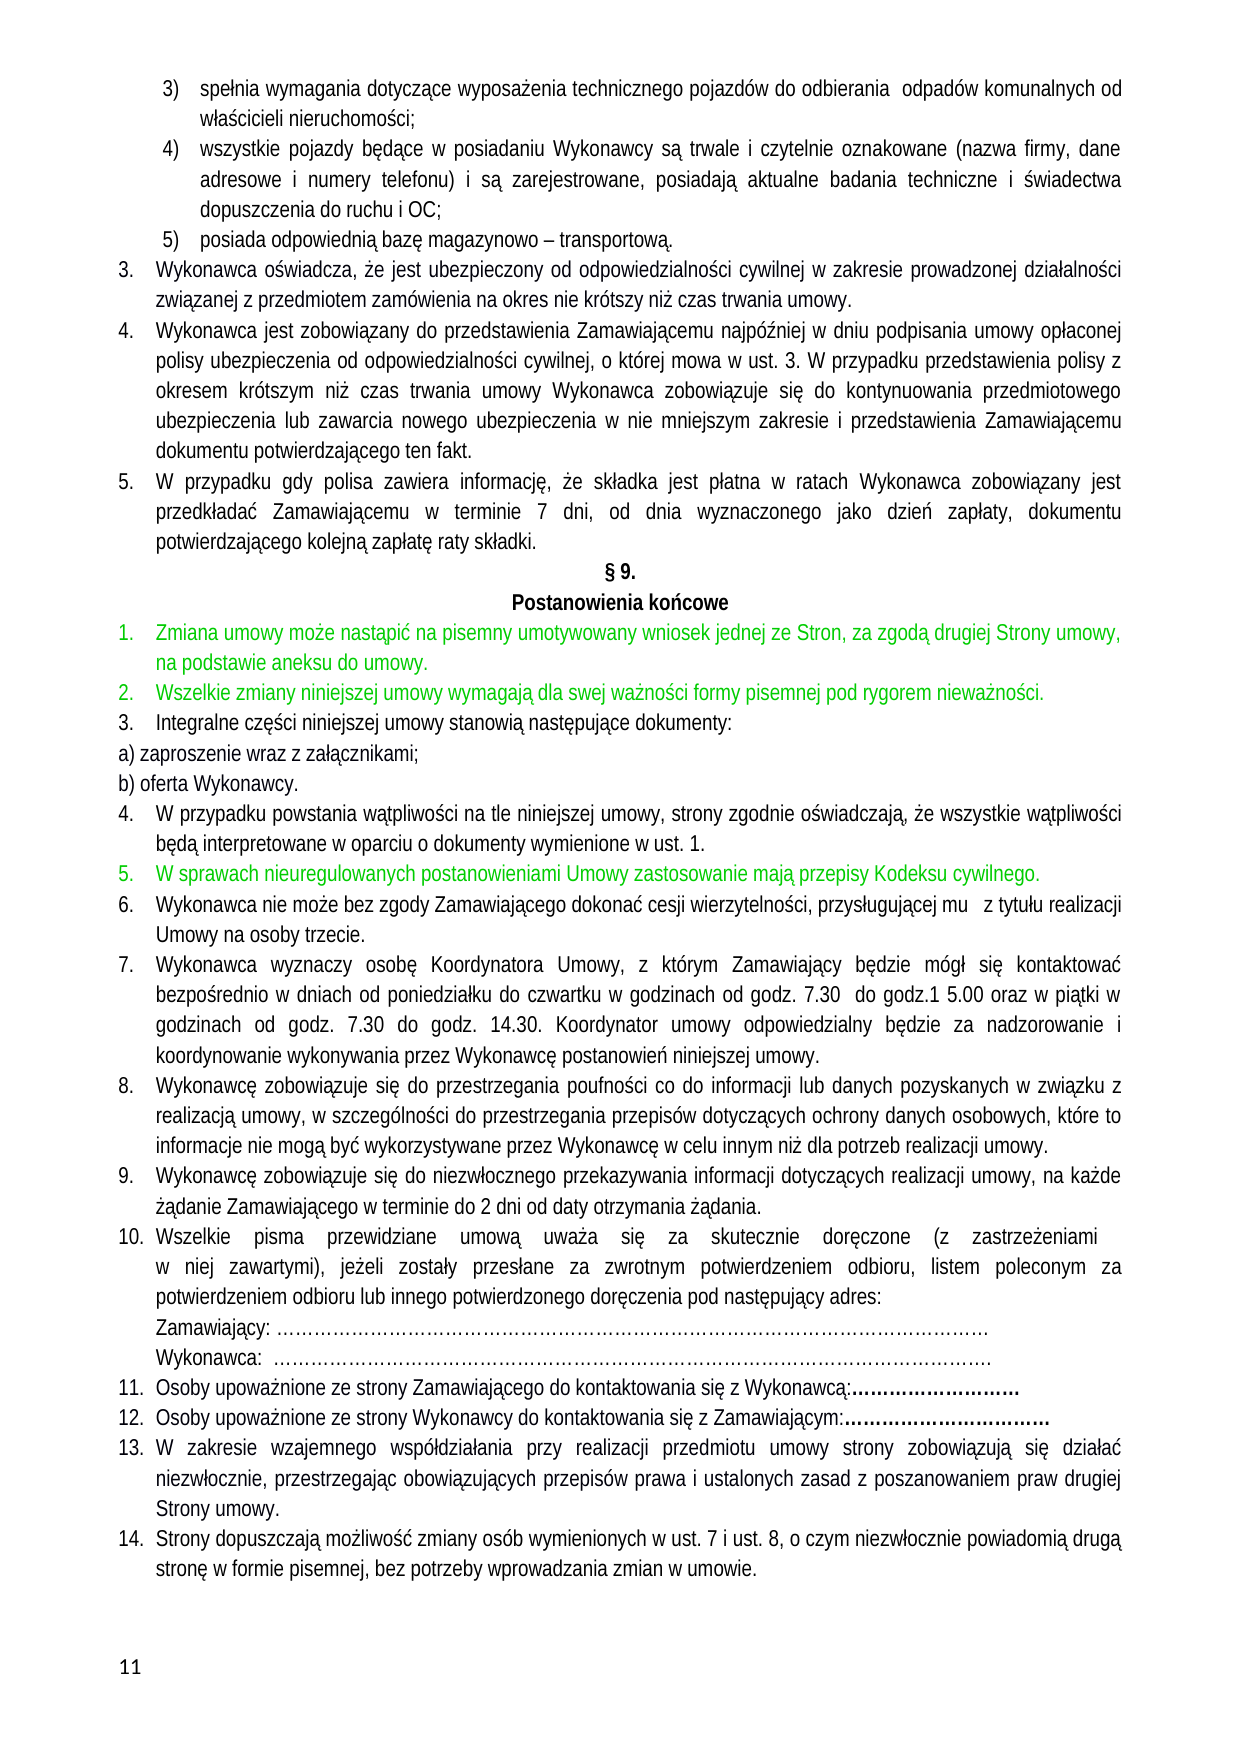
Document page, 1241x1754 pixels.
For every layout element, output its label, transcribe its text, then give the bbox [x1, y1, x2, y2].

text Postanowienia końcowe [118, 588, 1122, 615]
list posiada odpowiednią bazę magazynowo – transportową. [162, 226, 1122, 252]
list Wykonawcę zobowiązuje się do przestrzegania poufności co do informacji lub danych pozyskanych w związku z realizacją umowy, w szczególności do przestrzegania przepisów dotyczących ochrony danych osobowych, które to informacje nie mogą być wykorzystywane przez Wykonawcę w celu innym niż dla potrzeb realizacji umowy. [118, 1072, 1122, 1159]
list W zakresie wzajemnego współdziałania przy realizacji przedmiotu umowy strony zobowiązują się działać niezwłocznie, przestrzegając obowiązujących przepisów prawa i ustalonych zasad z poszanowaniem praw drugiej Strony umowy. [118, 1434, 1122, 1521]
list Wykonawcę zobowiązuje się do niezwłocznego przekazywania informacji dotyczących realizacji umowy, na każde żądanie Zamawiającego w terminie do 2 dni od daty otrzymania żądania. [118, 1162, 1122, 1219]
list Wykonawca oświadcza, że jest ubezpieczony od odpowiedzialności cywilnej w zakresie prowadzonej działalności związanej z przedmiotem zamówienia na okres nie krótszy niż czas trwania umowy. [118, 256, 1122, 313]
list wszystkie pojazdy będące w posiadaniu Wykonawcy są trwale i czytelnie oznakowane (nazwa firmy, dane adresowe i numery telefonu) i są zarejestrowane, posiadają aktualne badania techniczne i świadectwa dopuszczenia do ruchu i OC; [162, 135, 1122, 222]
list a) zaproszenie wraz z załącznikami; [118, 739, 1122, 766]
list Wykonawca nie może bez zgody Zamawiającego dokonać cesji wierzytelności, przysługującej mu z tytułu realizacji Umowy na osoby trzecie. [118, 891, 1122, 947]
list Wykonawca jest zobowiązany do przedstawienia Zamawiającemu najpóźniej w dniu podpisania umowy opłaconej polisy ubezpieczenia od odpowiedzialności cywilnej, o której mowa w ust. 3. W przypadku przedstawienia polisy z okresem krótszym niż czas trwania umowy Wykonawca zobowiązuje się do kontynuowania przedmiotowego ubezpieczenia lub zawarcia nowego ubezpieczenia w nie mniejszym zakresie i przedstawienia Zamawiającemu dokumentu potwierdzającego ten fakt. [118, 317, 1122, 464]
list Wykonawca wyznaczy osobę Koordynatora Umowy, z którym Zamawiający będzie mógł się kontaktować bezpośrednio w dniach od poniedziałku do czwartku w godzinach od godz. 7.30 do godz.1 5.00 oraz w piątki w godzinach od godz. 7.30 do godz. 14.30. Koordynator umowy odpowiedzialny będzie za nadzorowanie i koordynowanie wykonywania przez Wykonawcę postanowień niniejszej umowy. [118, 951, 1122, 1068]
text § 9. [118, 558, 1122, 585]
text Zamawiający: …………………………………………………………………………………………………… [156, 1313, 1122, 1340]
list Osoby upoważnione ze strony Zamawiającego do kontaktowania się z Wykonawcą:……………………… [118, 1374, 1122, 1400]
list Wszelkie pisma przewidziane umową uważa się za skutecznie doręczone (z zastrzeżeniami w niej zawartymi), jeżeli zostały przesłane za zwrotnym potwierdzeniem odbioru, listem poleconym za potwierdzeniem odbioru lub innego potwierdzonego doręczenia pod następujący adres: [118, 1223, 1122, 1310]
list Strony dopuszczają możliwość zmiany osób wymienionych w ust. 7 i ust. 8, o czym niezwłocznie powiadomią drugą stronę w formie pisemnej, bez potrzeby wprowadzania zmian w umowie. [118, 1525, 1122, 1582]
list W sprawach nieuregulowanych postanowieniami Umowy zastosowanie mają przepisy Kodeksu cywilnego. [118, 860, 1122, 887]
list Osoby upoważnione ze strony Wykonawcy do kontaktowania się z Zamawiającym:…………………………… [118, 1404, 1122, 1431]
list W przypadku powstania wątpliwości na tle niniejszej umowy, strony zgodnie oświadczają, że wszystkie wątpliwości będą interpretowane w oparciu o dokumenty wymienione w ust. 1. [118, 800, 1122, 857]
list Zmiana umowy może nastąpić na pisemny umotywowany wniosek jednej ze Stron, za zgodą drugiej Strony umowy, na podstawie aneksu do umowy. [118, 619, 1122, 675]
list spełnia wymagania dotyczące wyposażenia technicznego pojazdów do odbierania odpadów komunalnych od właścicieli nieruchomości; [162, 75, 1122, 132]
text Wykonawca: ……………………………………………………………………………………………………. [156, 1344, 1122, 1370]
list b) oferta Wykonawcy. [118, 770, 1122, 796]
list Integralne części niniejszej umowy stanowią następujące dokumenty: [118, 709, 1122, 736]
list W przypadku gdy polisa zawiera informację, że składka jest płatna w ratach Wykonawca zobowiązany jest przedkładać Zamawiającemu w terminie 7 dni, od dnia wyznaczonego jako dzień zapłaty, dokumentu potwierdzającego kolejną zapłatę raty składki. [118, 468, 1122, 554]
list Wszelkie zmiany niniejszej umowy wymagają dla swej ważności formy pisemnej pod rygorem nieważności. [118, 679, 1122, 706]
